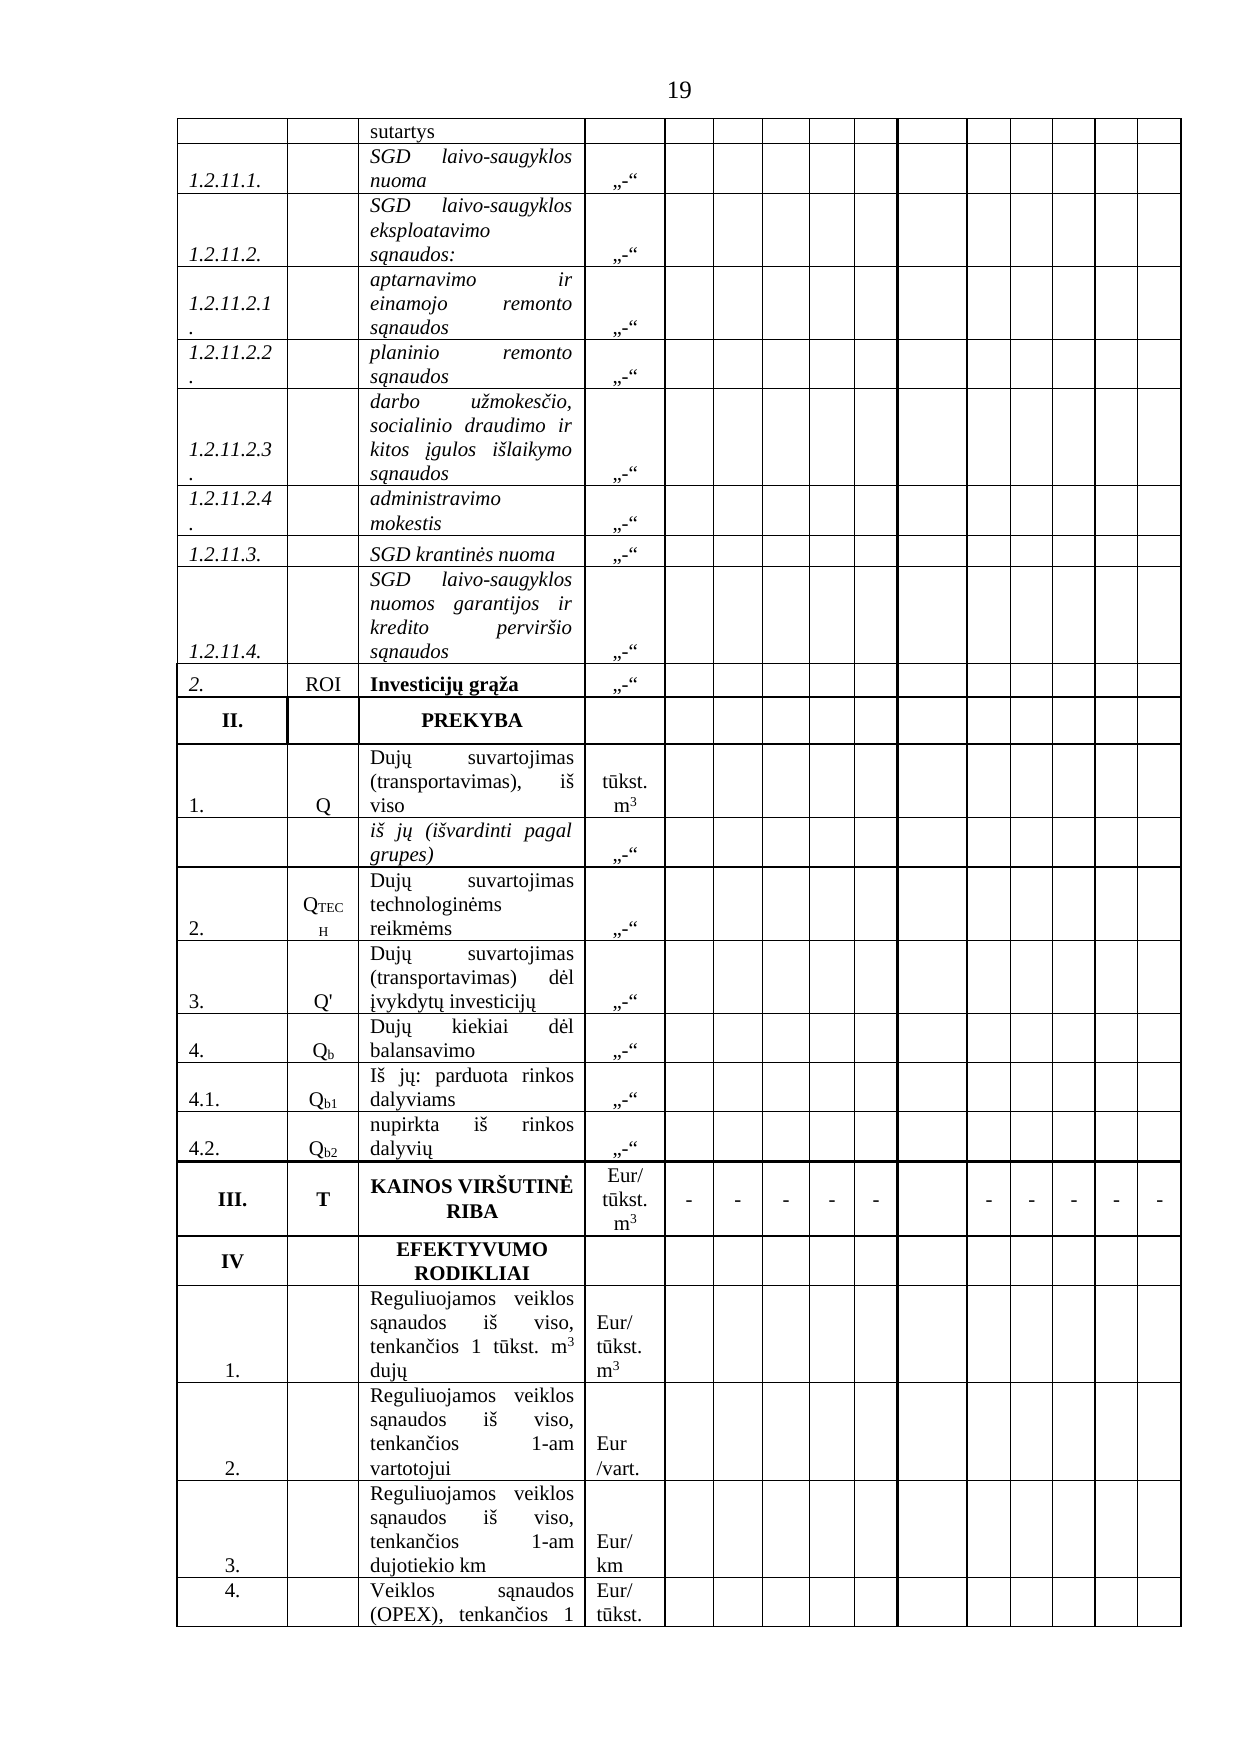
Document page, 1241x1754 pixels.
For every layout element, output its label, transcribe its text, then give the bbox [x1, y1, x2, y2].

table_cell [714, 1578, 762, 1626]
table_cell [1096, 267, 1137, 339]
table_cell 4.2. [178, 1112, 287, 1160]
table_cell [763, 745, 809, 817]
table_cell [763, 486, 809, 534]
table_cell Qb2 [288, 1112, 358, 1160]
table_cell [763, 119, 809, 143]
table_cell 1.2.11.2.4. [178, 486, 287, 534]
table_cell [666, 1112, 713, 1160]
table_cell [1138, 1481, 1180, 1577]
table_cell EFEKTYVUMO RODIKLIAI [359, 1237, 584, 1285]
table_cell 3. [178, 941, 287, 1013]
table_cell [855, 267, 896, 339]
table_cell [1096, 1481, 1137, 1577]
table_cell 4. [178, 1578, 287, 1626]
table_cell [1011, 941, 1052, 1013]
table_cell [1096, 1286, 1137, 1382]
table_cell [1138, 1578, 1180, 1626]
table_cell [666, 818, 713, 866]
table_cell darbo užmokesčio, socialinio draudimo ir kitos įgulos išlaikymo sąnaudos [359, 389, 584, 485]
table_cell „-“ [586, 1112, 664, 1160]
table_cell [1053, 1286, 1094, 1382]
table_cell [968, 486, 1010, 534]
table_cell [666, 340, 713, 388]
table_cell [288, 1286, 358, 1382]
table_cell [810, 567, 854, 663]
table_cell [855, 1063, 896, 1111]
table_cell [810, 486, 854, 534]
table_cell [810, 941, 854, 1013]
table_cell [1138, 1063, 1180, 1111]
table_cell „-“ [586, 868, 664, 940]
table_cell [855, 486, 896, 534]
table_cell [1096, 1112, 1137, 1160]
table_cell [288, 1237, 358, 1285]
table_cell [1096, 567, 1137, 663]
table_cell sutartys [359, 119, 584, 143]
table_cell [288, 144, 358, 192]
table_cell [714, 1286, 762, 1382]
table_cell [968, 267, 1010, 339]
table_cell nupirkta iš rinkos dalyvių [359, 1112, 584, 1160]
table_cell [1053, 1237, 1094, 1285]
table_cell [763, 1112, 809, 1160]
table_cell [1011, 340, 1052, 388]
table_cell [666, 144, 713, 192]
table_cell [968, 1063, 1010, 1111]
table_cell [288, 1578, 358, 1626]
table_cell [810, 868, 854, 940]
table_cell [810, 698, 854, 743]
table_cell [1011, 698, 1052, 743]
table_cell [666, 1286, 713, 1382]
table_cell Veiklos sąnaudos (OPEX), tenkančios 1 [359, 1578, 584, 1626]
table_cell [899, 868, 966, 940]
table_cell [714, 567, 762, 663]
table_cell 3. [178, 1481, 287, 1577]
table_cell SGD laivo-saugyklos eksploatavimo sąnaudos: [359, 194, 584, 266]
table_cell [1011, 536, 1052, 566]
table_cell KAINOS VIRŠUTINĖ RIBA [359, 1163, 584, 1235]
table_cell [810, 389, 854, 485]
table_cell 1.2.11.3. [178, 536, 287, 566]
table_cell [1011, 144, 1052, 192]
table_cell [763, 267, 809, 339]
table_cell [1096, 119, 1137, 143]
table_cell [855, 536, 896, 566]
table_cell [899, 1383, 966, 1479]
table_cell „-“ [586, 267, 664, 339]
table_cell [763, 389, 809, 485]
table_cell [666, 1578, 713, 1626]
table_cell [899, 1014, 966, 1062]
table_cell [714, 119, 762, 143]
table_cell PREKYBA [360, 698, 584, 743]
table_cell [714, 698, 762, 743]
table_cell [288, 818, 358, 866]
table_cell [1011, 267, 1052, 339]
table_cell [899, 389, 966, 485]
table_cell - [1138, 1163, 1180, 1235]
table_cell [1011, 818, 1052, 866]
table_cell [1053, 144, 1094, 192]
table_cell [968, 745, 1010, 817]
table_cell [1053, 1481, 1094, 1577]
table_cell 1. [178, 1286, 287, 1382]
table_cell [288, 119, 358, 143]
table_cell 4.1. [178, 1063, 287, 1111]
table_cell [810, 1014, 854, 1062]
table_cell [1096, 389, 1137, 485]
table_cell [1138, 1237, 1180, 1285]
table_cell [1138, 144, 1180, 192]
table_cell [855, 1481, 896, 1577]
table_cell [763, 1578, 809, 1626]
table_cell [1096, 1063, 1137, 1111]
table_cell [899, 194, 966, 266]
table_cell [1096, 536, 1137, 566]
table_cell [855, 664, 896, 696]
table_cell [763, 1286, 809, 1382]
table_cell [899, 144, 966, 192]
table_cell [1096, 486, 1137, 534]
table_cell QTECH [288, 868, 358, 940]
table_cell [763, 194, 809, 266]
table_cell „-“ [586, 389, 664, 485]
table_cell [1053, 868, 1094, 940]
table_cell [899, 1286, 966, 1382]
table_cell [1138, 567, 1180, 663]
table_cell [1011, 1286, 1052, 1382]
table_cell [288, 194, 358, 266]
table_cell [855, 818, 896, 866]
table_cell [1138, 1383, 1180, 1479]
table_cell [714, 144, 762, 192]
table_cell - [810, 1163, 854, 1235]
table_cell iš jų (išvardinti pagal grupes) [359, 818, 584, 866]
table_cell [288, 486, 358, 534]
table_cell [1053, 818, 1094, 866]
table_cell [1011, 1063, 1052, 1111]
table_cell „-“ [586, 194, 664, 266]
table_cell [1138, 194, 1180, 266]
table_cell [968, 868, 1010, 940]
table_cell [968, 119, 1010, 143]
table_cell [968, 1112, 1010, 1160]
table_cell [968, 1237, 1010, 1285]
table_cell [714, 389, 762, 485]
table_cell IV [178, 1237, 287, 1285]
table_cell Investicijų grąža [359, 664, 584, 696]
table_cell Dujų kiekiai dėl balansavimo [359, 1014, 584, 1062]
table_cell Qb [288, 1014, 358, 1062]
table_cell II. [178, 698, 286, 743]
table_cell [1096, 144, 1137, 192]
table_cell Reguliuojamos veiklos sąnaudos iš viso, tenkančios 1-am dujotiekio km [359, 1481, 584, 1577]
table_cell [666, 745, 713, 817]
table_cell [666, 868, 713, 940]
table_cell [855, 698, 896, 743]
table_cell [1096, 1383, 1137, 1479]
table_cell [666, 194, 713, 266]
table_cell [666, 389, 713, 485]
table_cell 1.2.11.2.3. [178, 389, 287, 485]
table_cell [899, 745, 966, 817]
table_cell T [288, 1163, 358, 1235]
table_cell Eur/tūkst. m3 [586, 1286, 664, 1382]
table_cell [1053, 1578, 1094, 1626]
table_cell [666, 567, 713, 663]
table_cell 1. [178, 745, 287, 817]
table_cell [714, 1237, 762, 1285]
table_cell [1053, 486, 1094, 534]
table_cell [763, 567, 809, 663]
table_cell aptarnavimo ir einamojo remonto sąnaudos [359, 267, 584, 339]
table_cell Eur/tūkst. m3 [586, 1163, 664, 1235]
table_cell [855, 119, 896, 143]
table_cell [1053, 267, 1094, 339]
table_cell [1011, 745, 1052, 817]
table_cell [1138, 698, 1180, 743]
table_cell planinio remonto sąnaudos [359, 340, 584, 388]
table_cell [763, 818, 809, 866]
table_cell Q' [288, 941, 358, 1013]
table_cell [1138, 1286, 1180, 1382]
table_cell [1053, 389, 1094, 485]
table_cell - [855, 1163, 896, 1235]
table_cell [1096, 1237, 1137, 1285]
table_cell [666, 1014, 713, 1062]
table_cell [810, 1383, 854, 1479]
table_cell [899, 1481, 966, 1577]
table_cell 1.2.11.2. [178, 194, 287, 266]
table_cell [968, 536, 1010, 566]
table_cell [1138, 340, 1180, 388]
table_cell [968, 941, 1010, 1013]
table_cell [1053, 340, 1094, 388]
table_cell [714, 1383, 762, 1479]
table_cell - [1053, 1163, 1094, 1235]
table_cell ROI [288, 664, 358, 696]
table_cell administravimo mokestis [359, 486, 584, 534]
table_cell [666, 267, 713, 339]
table_cell [968, 340, 1010, 388]
table_cell [899, 818, 966, 866]
table_cell [1138, 745, 1180, 817]
table_cell [968, 389, 1010, 485]
table_cell [1011, 194, 1052, 266]
table_cell 1.2.11.1. [178, 144, 287, 192]
table_cell [810, 194, 854, 266]
table_cell [714, 536, 762, 566]
table_cell [855, 567, 896, 663]
table_cell [899, 698, 966, 743]
table_cell [586, 119, 664, 143]
table_cell 2. [178, 664, 287, 696]
table_cell [763, 941, 809, 1013]
table_cell [899, 1163, 966, 1235]
table_cell [855, 1112, 896, 1160]
table_cell - [968, 1163, 1010, 1235]
table_cell [855, 1237, 896, 1285]
table_cell [855, 941, 896, 1013]
table_cell [968, 1286, 1010, 1382]
table_cell [855, 1014, 896, 1062]
table_cell SGD laivo-saugyklos nuomos garantijos ir kredito perviršio sąnaudos [359, 567, 584, 663]
table_cell [1096, 340, 1137, 388]
table_cell [763, 1481, 809, 1577]
table_cell 1.2.11.2.2. [178, 340, 287, 388]
table_cell [810, 1237, 854, 1285]
table_cell [1096, 818, 1137, 866]
table_cell [899, 941, 966, 1013]
table_cell - [1096, 1163, 1137, 1235]
table_cell - [714, 1163, 762, 1235]
table_cell [666, 664, 713, 696]
table_cell [763, 698, 809, 743]
table_cell [899, 267, 966, 339]
table_cell [714, 267, 762, 339]
table_cell [714, 868, 762, 940]
table_cell [1053, 536, 1094, 566]
table_cell [714, 745, 762, 817]
table_cell [810, 1286, 854, 1382]
table_cell [1011, 1383, 1052, 1479]
table_cell Eur/tūkst. [586, 1578, 664, 1626]
table_cell „-“ [586, 818, 664, 866]
table_cell [763, 1014, 809, 1062]
table_cell [899, 1112, 966, 1160]
table_cell [288, 389, 358, 485]
table_cell [714, 1063, 762, 1111]
table_cell [763, 1383, 809, 1479]
table_cell [714, 941, 762, 1013]
table_cell [1053, 745, 1094, 817]
table_cell [1138, 536, 1180, 566]
table_cell [810, 1578, 854, 1626]
table_cell [714, 1112, 762, 1160]
table_cell [714, 1481, 762, 1577]
table_cell [1011, 664, 1052, 696]
table_cell [810, 818, 854, 866]
table_cell [1011, 1014, 1052, 1062]
table_cell [1011, 119, 1052, 143]
table_cell [1053, 1112, 1094, 1160]
table_cell „-“ [586, 1063, 664, 1111]
table_cell [1011, 486, 1052, 534]
table_cell „-“ [586, 536, 664, 566]
table_cell [968, 1481, 1010, 1577]
table_cell [1138, 941, 1180, 1013]
table_cell [1096, 868, 1137, 940]
table_cell [763, 340, 809, 388]
table_cell [855, 745, 896, 817]
table_cell [899, 1578, 966, 1626]
table_cell [1011, 1578, 1052, 1626]
table_cell [1096, 194, 1137, 266]
table_cell [1053, 1063, 1094, 1111]
table_cell [1053, 698, 1094, 743]
table_cell Iš jų: parduota rinkos dalyviams [359, 1063, 584, 1111]
table_cell [855, 1578, 896, 1626]
table_cell [714, 194, 762, 266]
table_cell „-“ [586, 941, 664, 1013]
table_cell [1096, 1014, 1137, 1062]
table_cell [1096, 664, 1137, 696]
table_cell [968, 194, 1010, 266]
table_cell [899, 340, 966, 388]
table_cell 1.2.11.4. [178, 567, 287, 663]
table_cell [855, 340, 896, 388]
table_cell - [1011, 1163, 1052, 1235]
table_cell [1011, 1237, 1052, 1285]
table_cell [1053, 567, 1094, 663]
table_cell [810, 536, 854, 566]
table_cell [855, 868, 896, 940]
table_cell [968, 698, 1010, 743]
table_cell - [666, 1163, 713, 1235]
table_cell [763, 536, 809, 566]
table_cell [899, 1063, 966, 1111]
table_cell [810, 340, 854, 388]
table_cell [968, 818, 1010, 866]
table_cell [1096, 698, 1137, 743]
table_cell [666, 1063, 713, 1111]
table_cell [1053, 1383, 1094, 1479]
table_cell [666, 941, 713, 1013]
table_cell [666, 1383, 713, 1479]
table_cell „-“ [586, 567, 664, 663]
table_cell Reguliuojamos veiklos sąnaudos iš viso, tenkančios 1 tūkst. m3 dujų [359, 1286, 584, 1382]
table_cell [714, 486, 762, 534]
table_cell tūkst. m3 [586, 745, 664, 817]
table_cell [855, 1286, 896, 1382]
table_cell [1138, 1014, 1180, 1062]
table_cell [1096, 941, 1137, 1013]
table_cell [810, 1112, 854, 1160]
table_cell [714, 664, 762, 696]
table_cell [178, 119, 287, 143]
table_cell [1011, 868, 1052, 940]
table_cell [855, 194, 896, 266]
table_cell [810, 267, 854, 339]
table_cell [1138, 267, 1180, 339]
table_cell „-“ [586, 486, 664, 534]
table_cell - [763, 1163, 809, 1235]
table_cell 4. [178, 1014, 287, 1062]
table_cell [810, 664, 854, 696]
table_cell [1011, 389, 1052, 485]
table_cell [1138, 389, 1180, 485]
table_cell „-“ [586, 664, 664, 696]
table_cell Dujų suvartojimas (transportavimas), iš viso [359, 745, 584, 817]
table_cell [586, 1237, 664, 1285]
table_cell [899, 664, 966, 696]
table_cell [666, 536, 713, 566]
table_cell [714, 340, 762, 388]
table_cell [763, 1063, 809, 1111]
table_cell Dujų suvartojimas (transportavimas) dėl įvykdytų investicijų [359, 941, 584, 1013]
table_cell [289, 698, 358, 743]
table_cell [714, 818, 762, 866]
table_cell [1053, 941, 1094, 1013]
table_cell [1096, 1578, 1137, 1626]
table_cell SGD laivo-saugyklos nuoma [359, 144, 584, 192]
table_cell [288, 1383, 358, 1479]
table_cell [855, 144, 896, 192]
table_cell [1011, 1481, 1052, 1577]
table_cell [288, 267, 358, 339]
table_cell [968, 567, 1010, 663]
table_cell III. [178, 1163, 287, 1235]
table_cell [1053, 664, 1094, 696]
table_cell [1138, 486, 1180, 534]
table_cell „-“ [586, 144, 664, 192]
table_cell [763, 868, 809, 940]
table_cell [1138, 119, 1180, 143]
table_cell [763, 1237, 809, 1285]
table_cell [810, 1481, 854, 1577]
table_cell Eur /vart. [586, 1383, 664, 1479]
table_cell Dujų suvartojimas technologinėms reikmėms [359, 868, 584, 940]
table_cell [1138, 818, 1180, 866]
table_cell [288, 1481, 358, 1577]
table_cell Reguliuojamos veiklos sąnaudos iš viso, tenkančios 1-am vartotojui [359, 1383, 584, 1479]
table_cell [810, 1063, 854, 1111]
table_cell [968, 1578, 1010, 1626]
table_cell [586, 698, 664, 743]
table_cell 2. [178, 1383, 287, 1479]
table_cell [1053, 194, 1094, 266]
table_cell [666, 486, 713, 534]
table_cell Q [288, 745, 358, 817]
table_cell [1096, 745, 1137, 817]
table_cell [178, 818, 287, 866]
table_cell [288, 536, 358, 566]
table_cell [899, 567, 966, 663]
table_cell [666, 119, 713, 143]
table_cell [288, 567, 358, 663]
table_cell [855, 1383, 896, 1479]
table_cell [855, 389, 896, 485]
table_cell [1053, 119, 1094, 143]
table_cell [968, 1014, 1010, 1062]
table_cell [1011, 1112, 1052, 1160]
table_cell [810, 119, 854, 143]
table_cell [899, 1237, 966, 1285]
table_cell „-“ [586, 340, 664, 388]
table_cell [899, 536, 966, 566]
table_cell [968, 664, 1010, 696]
table_cell [288, 340, 358, 388]
table_cell [1138, 664, 1180, 696]
table_cell [968, 1383, 1010, 1479]
table_cell [1138, 868, 1180, 940]
table_cell [810, 745, 854, 817]
table_cell [714, 1014, 762, 1062]
table_cell [666, 1237, 713, 1285]
table_cell [1138, 1112, 1180, 1160]
table_cell Eur/km [586, 1481, 664, 1577]
table_cell [763, 664, 809, 696]
table_cell „-“ [586, 1014, 664, 1062]
table_cell [1011, 567, 1052, 663]
table_cell 1.2.11.2.1. [178, 267, 287, 339]
table_cell [763, 144, 809, 192]
table_cell [968, 144, 1010, 192]
table_cell Qb1 [288, 1063, 358, 1111]
table_cell [899, 119, 966, 143]
table_cell [899, 486, 966, 534]
table_cell SGD krantinės nuoma [359, 536, 584, 566]
table_cell [666, 1481, 713, 1577]
table_cell [666, 698, 713, 743]
table_cell [1053, 1014, 1094, 1062]
table_cell [810, 144, 854, 192]
table_cell 2. [178, 868, 287, 940]
